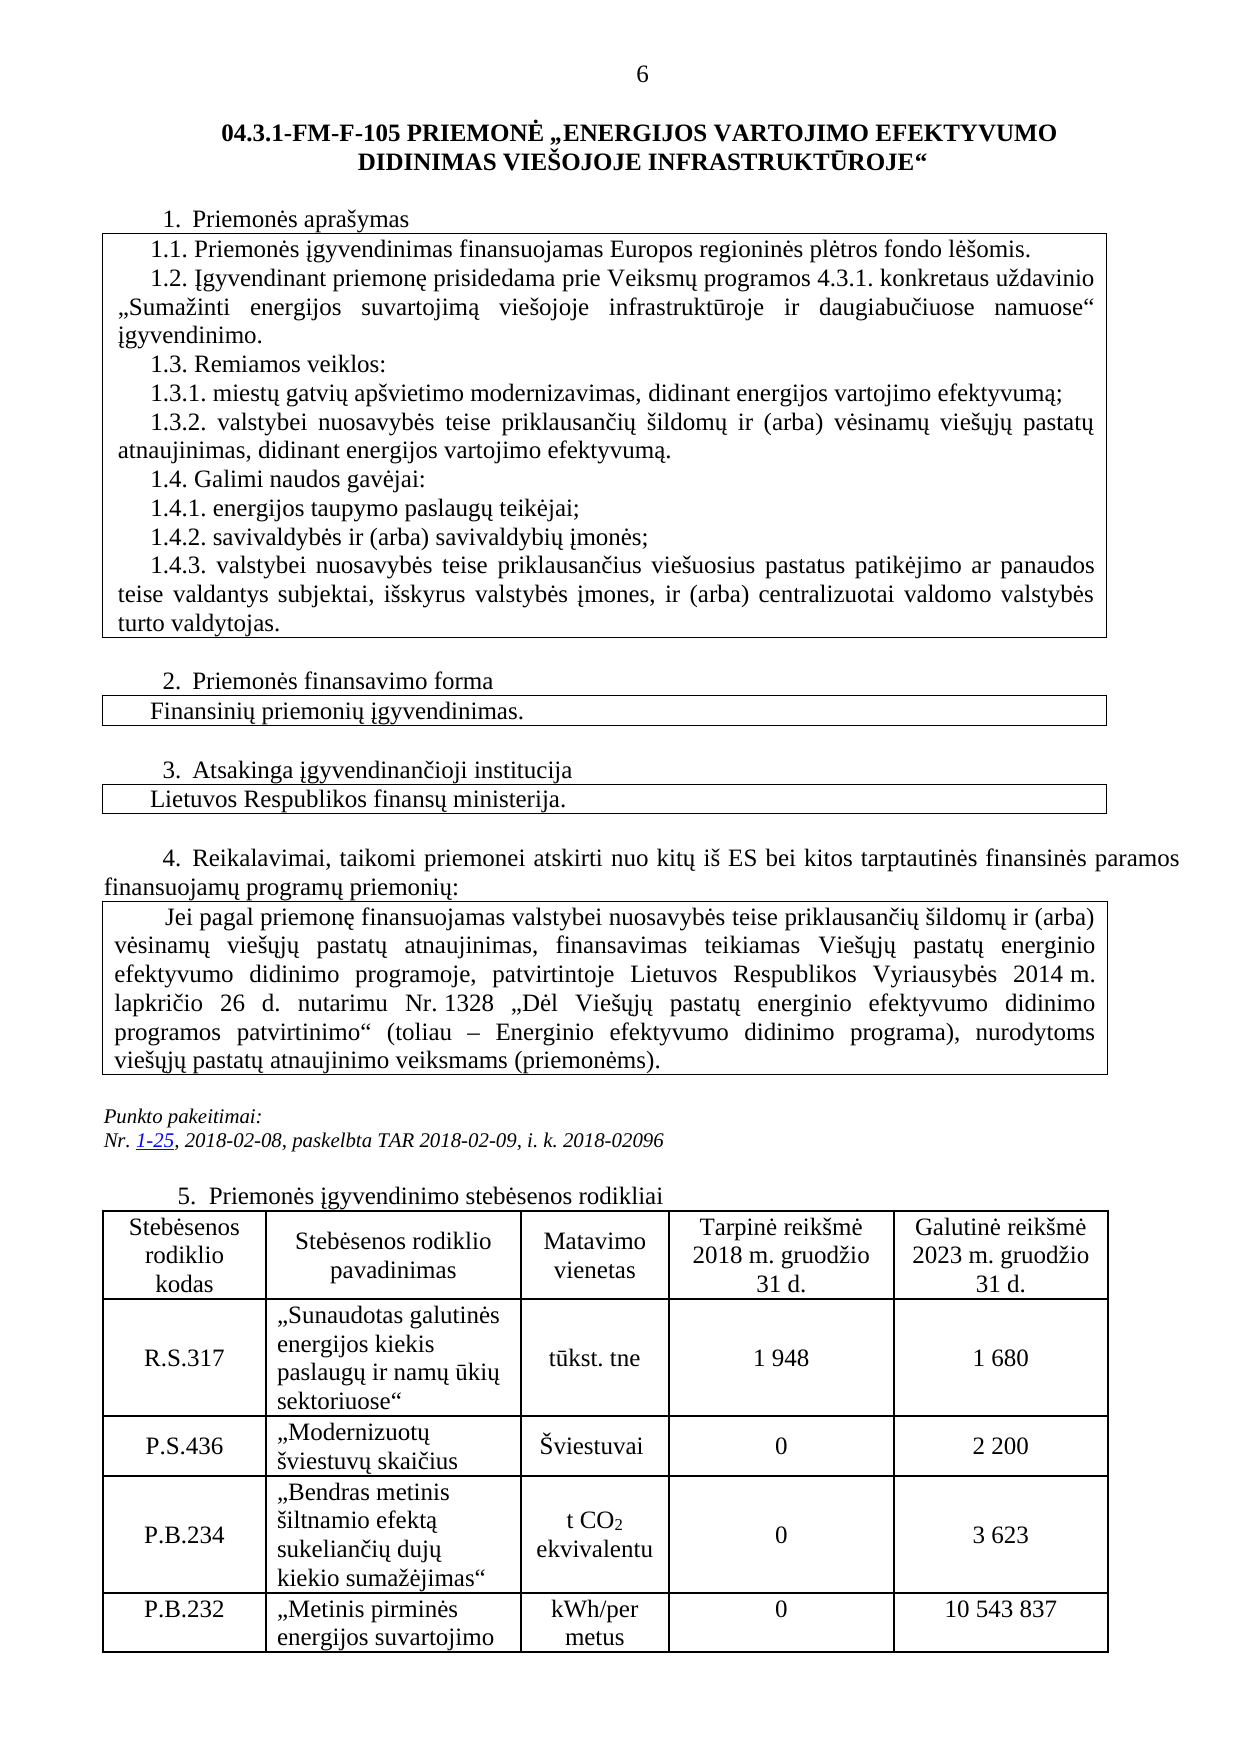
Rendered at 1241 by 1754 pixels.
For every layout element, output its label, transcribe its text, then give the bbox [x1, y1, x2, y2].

table_cell Šviestuvai [522, 1417, 668, 1474]
table_header 1.1. Priemonės įgyvendinimas finansuojamas Europos regioninės plėtros fondo lėšomis. 1.2. Įgyvendinant priemonę prisidedama prie Veiksmų programos 4.3.1. konkretaus uždavinio „Sumažinti energijos suvartojimą viešojoje infrastruktūroje ir daugiabučiuose namuose“ įgyvendinimo. 1.3. Remiamos veiklos: 1.3.1. miestų gatvių apšvietimo modernizavimas, didinant energijos vartojimo efektyvumą; 1.3.2. valstybei nuosavybės teise priklausančių šildomų ir (arba) vėsinamų viešųjų pastatų atnaujinimas, didinant energijos vartojimo efektyvumą. 1.4. Galimi naudos gavėjai: 1.4.1. energijos taupymo paslaugų teikėjai; 1.4.2. savivaldybės ir (arba) savivaldybių įmonės; 1.4.3. valstybei nuosavybės teise priklausančius viešuosius pastatus patikėjimo ar panaudos teise valdantys subjektai, išskyrus valstybės įmones, ir (arba) centralizuotai valdomo valstybės turto valdytojas. [103, 234, 1106, 637]
table_cell 0 [670, 1417, 893, 1474]
text Nr. 1-25, 2018-02-08, paskelbta TAR 2018-02-09, i. k. 2018-02096 [103, 1128, 1181, 1152]
text Punkto pakeitimai: [103, 1104, 1181, 1128]
table_header Stebėsenos rodiklio kodas [104, 1212, 265, 1298]
table_cell 2 200 [895, 1417, 1107, 1474]
table_cell „Bendras metinis šiltnamio efektą sukeliančių dujų kiekio sumažėjimas“ [267, 1477, 520, 1592]
text 3. Atsakinga įgyvendinančioji institucija [162, 755, 1181, 783]
table_cell R.S.317 [104, 1300, 265, 1415]
table_cell „Sunaudotas galutinės energijos kiekis paslaugų ir namų ūkių sektoriuose“ [267, 1300, 520, 1415]
text didinimas viešojoje infrastruktūroje“ [103, 147, 1181, 176]
table_cell 10 543 837 [895, 1594, 1107, 1651]
table_cell P.S.436 [104, 1417, 265, 1474]
table_cell „Modernizuotų šviestuvų skaičius [267, 1417, 520, 1474]
table_cell P.B.234 [104, 1477, 265, 1592]
table_cell „Metinis pirminės energijos suvartojimo [267, 1594, 520, 1651]
table_header Tarpinė reikšmė 2018 m. gruodžio 31 d. [670, 1212, 893, 1298]
table_header Galutinė reikšmė 2023 m. gruodžio 31 d. [895, 1212, 1107, 1298]
table_header Matavimo vienetas [522, 1212, 668, 1298]
table_header Stebėsenos rodiklio pavadinimas [267, 1212, 520, 1298]
table_header Finansinių priemonių įgyvendinimas. [103, 696, 1106, 725]
text 04.3.1-FM-F-105 PRIEMONĖ „Energijos vartojimo efektyvumo [103, 118, 1181, 147]
table_cell tūkst. tne [522, 1300, 668, 1415]
table_cell kWh/per metus [522, 1594, 668, 1651]
text 1. Priemonės aprašymas [162, 204, 1181, 233]
table_cell P.B.232 [104, 1594, 265, 1651]
table_cell 1 680 [895, 1300, 1107, 1415]
table_cell t CO2 ekvivalentu [522, 1477, 668, 1592]
table_cell 1 948 [670, 1300, 893, 1415]
table_cell 0 [670, 1594, 893, 1651]
table_cell 0 [670, 1477, 893, 1592]
table_header Lietuvos Respublikos finansų ministerija. [103, 785, 1106, 813]
text 2. Priemonės finansavimo forma [162, 666, 1181, 695]
text 4. Reikalavimai, taikomi priemonei atskirti nuo kitų iš ES bei kitos tarptautinės finansinės paramos finansuojamų programų priemonių: [103, 843, 1181, 901]
table_cell 3 623 [895, 1477, 1107, 1592]
text 5. Priemonės įgyvendinimo stebėsenos rodikliai [103, 1181, 1181, 1209]
table_header Jei pagal priemonę finansuojamas valstybei nuosavybės teise priklausančių šildomų ir (arba) vėsinamų viešųjų pastatų atnaujinimas, finansavimas teikiamas Viešųjų pastatų energinio efektyvumo didinimo programoje, patvirtintoje Lietuvos Respublikos Vyriausybės 2014 m. lapkričio 26 d. nutarimu Nr. 1328 „Dėl Viešųjų pastatų energinio efektyvumo didinimo programos patvirtinimo“ (toliau – Energinio efektyvumo didinimo programa), nurodytoms viešųjų pastatų atnaujinimo veiksmams (priemonėms). [103, 902, 1107, 1074]
